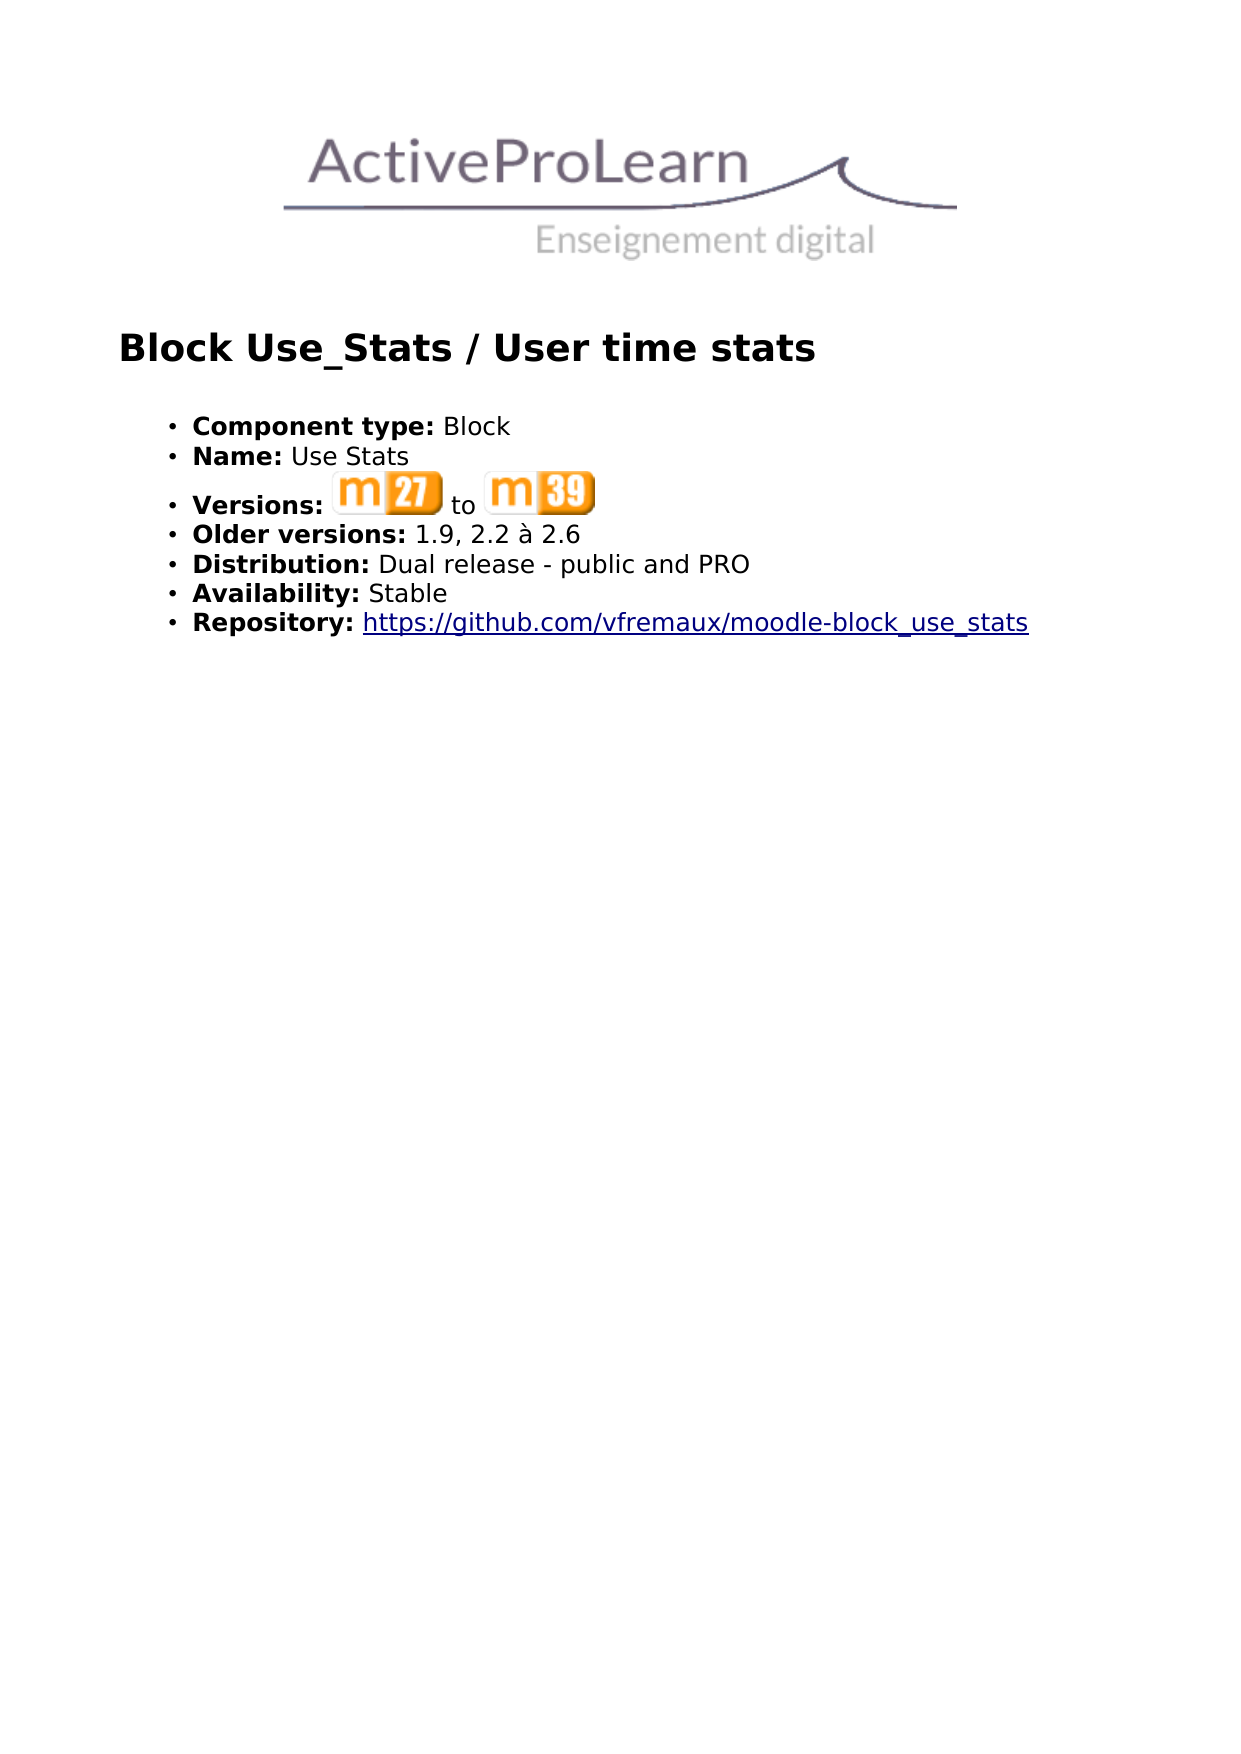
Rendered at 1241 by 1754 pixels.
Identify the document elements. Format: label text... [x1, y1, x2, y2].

picture [483, 471, 595, 515]
list Name: Use Stats [177, 442, 1122, 471]
list Versions: to [177, 471, 1122, 521]
list Component type: Block [177, 413, 1122, 442]
picture [283, 118, 957, 261]
list Repository: https://github.com/vfremaux/moodle-block_use_stats [177, 608, 1122, 637]
list Older versions: 1.9, 2.2 à 2.6 [177, 521, 1122, 550]
picture [331, 471, 443, 515]
subtitle Block Use_Stats / User time stats [118, 327, 1122, 371]
list Availability: Stable [177, 579, 1122, 608]
list Distribution: Dual release - public and PRO [177, 550, 1122, 579]
